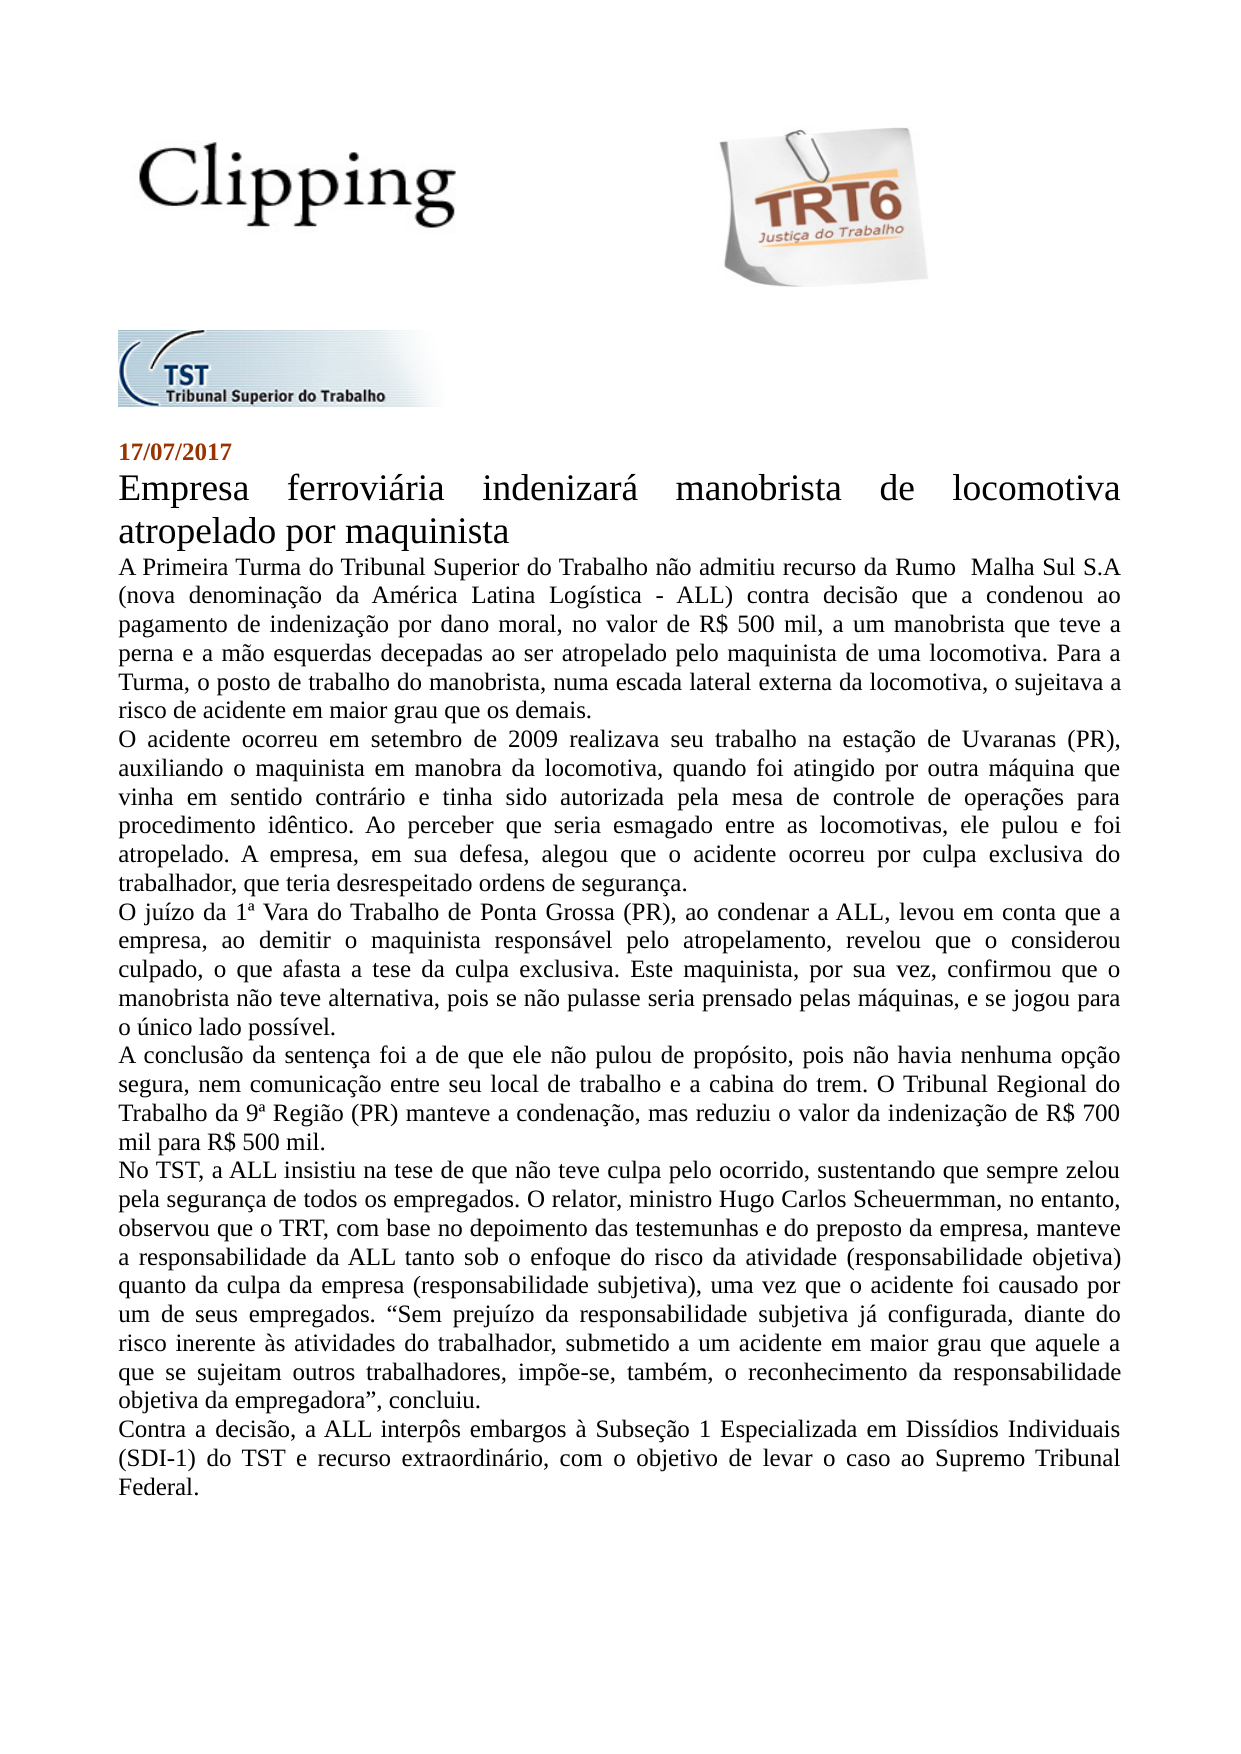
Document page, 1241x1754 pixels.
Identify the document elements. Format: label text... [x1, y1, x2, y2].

text O juízo da 1ª Vara do Trabalho de Ponta Grossa (PR), ao condenar a ALL, levou em conta que a empresa, ao demitir o maquinista responsável pelo atropelamento, revelou que o considerou culpado, o que afasta a tese da culpa exclusiva. Este maquinista, por sua vez, confirmou que o manobrista não teve alternativa, pois se não pulasse seria prensado pelas máquinas, e se jogou para o único lado possível. [118, 897, 1122, 1040]
text A conclusão da sentença foi a de que ele não pulou de propósito, pois não havia nenhuma opção segura, nem comunicação entre seu local de trabalho e a cabina do trem. O Tribunal Regional do Trabalho da 9ª Região (PR) manteve a condenação, mas reduziu o valor da indenização de R$ 700 mil para R$ 500 mil. [118, 1040, 1122, 1155]
picture [118, 118, 506, 245]
text O acidente ocorreu em setembro de 2009 realizava seu trabalho na estação de Uvaranas (PR), auxiliando o maquinista em manobra da locomotiva, quando foi atingido por outra máquina que vinha em sentido contrário e tinha sido autorizada pela mesa de controle de operações para procedimento idêntico. Ao perceber que seria esmagado entre as locomotivas, ele pulou e foi atropelado. A empresa, em sua defesa, alegou que o acidente ocorreu por culpa exclusiva do trabalhador, que teria desrespeitado ordens de segurança. [118, 724, 1122, 897]
picture [118, 330, 463, 408]
text No TST, a ALL insistiu na tese de que não teve culpa pelo ocorrido, sustentando que sempre zelou pela segurança de todos os empregados. O relator, ministro Hugo Carlos Scheuermman, no entanto, observou que o TRT, com base no depoimento das testemunhas e do preposto da empresa, manteve a responsabilidade da ALL tanto sob o enfoque do risco da atividade (responsabilidade objetiva) quanto da culpa da empresa (responsabilidade subjetiva), uma vez que o acidente foi causado por um de seus empregados. “Sem prejuízo da responsabilidade subjetiva já configurada, diante do risco inerente às atividades do trabalhador, submetido a um acidente em maior grau que aquele a que se sujeitam outros trabalhadores, impõe-se, também, o reconhecimento da responsabilidade objetiva da empregadora”, concluiu. [118, 1155, 1122, 1414]
text Empresa ferroviária indenizará manobrista de locomotiva atropelado por maquinista [118, 465, 1122, 552]
picture [696, 119, 963, 295]
text A Primeira Turma do Tribunal Superior do Trabalho não admitiu recurso da Rumo Malha Sul S.A (nova denominação da América Latina Logística - ALL) contra decisão que a condenou ao pagamento de indenização por dano moral, no valor de R$ 500 mil, a um manobrista que teve a perna e a mão esquerdas decepadas ao ser atropelado pelo maquinista de uma locomotiva. Para a Turma, o posto de trabalho do manobrista, numa escada lateral externa da locomotiva, o sujeitava a risco de acidente em maior grau que os demais. [118, 552, 1122, 724]
text 17/07/2017 [118, 437, 1122, 465]
text Contra a decisão, a ALL interpôs embargos à Subseção 1 Especializada em Dissídios Individuais (SDI-1) do TST e recurso extraordinário, com o objetivo de levar o caso ao Supremo Tribunal Federal. [118, 1414, 1122, 1500]
